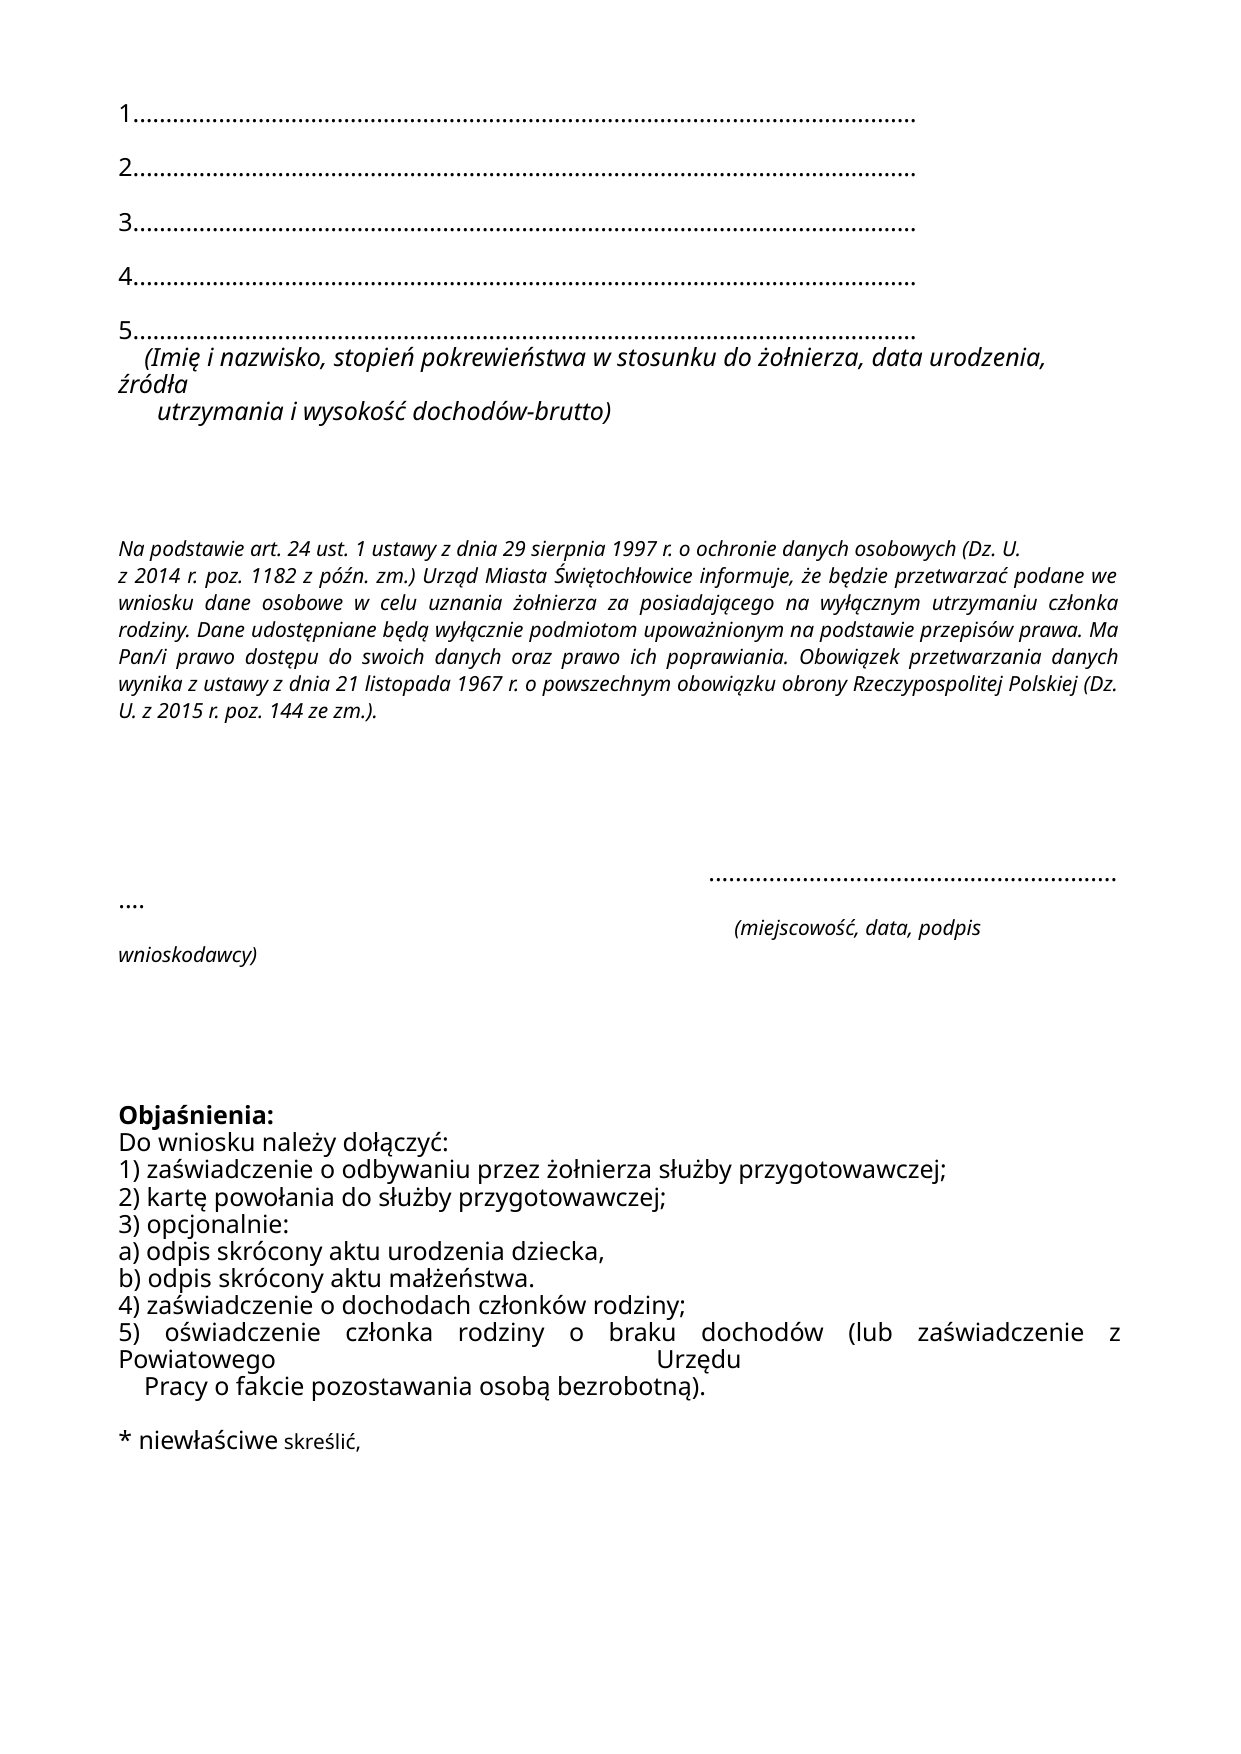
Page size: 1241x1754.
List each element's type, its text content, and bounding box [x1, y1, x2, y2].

text z 2014 r. poz. 1182 z późn. zm.) Urząd Miasta Świętochłowice informuje, że będzie przetwarzać podane we wniosku dane osobowe w celu uznania żołnierza za posiadającego na wyłącznym utrzymaniu członka rodziny. Dane udostępniane będą wyłącznie podmiotom upoważnionym na podstawie przepisów prawa. Ma Pan/i prawo dostępu do swoich danych oraz prawo ich poprawiania. Obowiązek przetwarzania danych wynika z ustawy z dnia 21 listopada 1967 r. o powszechnym obowiązku obrony Rzeczypospolitej Polskiej (Dz. U. z 2015 r. poz. 144 ze zm.). [118, 561, 1122, 724]
text ................................................................. [118, 859, 1122, 913]
text 3) opcjonalnie: [118, 1211, 1122, 1238]
text Do wniosku należy dołączyć: [118, 1130, 1122, 1157]
text 5) oświadczenie członka rodziny o braku dochodów (lub zaświadczenie z Powiatowego Urzędu Pracy o fakcie pozostawania osobą bezrobotną). [118, 1320, 1122, 1401]
text 4) zaświadczenie o dochodach członków rodziny; [118, 1293, 1122, 1320]
text b) odpis skrócony aktu małżeństwa. [118, 1266, 1122, 1293]
text 3..……………………………………………………………………………………………………… [118, 209, 1122, 236]
text (Imię i nazwisko, stopień pokrewieństwa w stosunku do żołnierza, data urodzenia, źródła utrzymania i wysokość dochodów-brutto) [118, 345, 1122, 426]
text Objaśnienia: [118, 1103, 1122, 1130]
text 2) kartę powołania do służby przygotowawczej; [118, 1184, 1122, 1211]
text (miejscowość, data, podpis wnioskodawcy) [118, 913, 1122, 968]
text 4..……………………………………………………………………………………………………… [118, 263, 1122, 291]
text a) odpis skrócony aktu urodzenia dziecka, [118, 1238, 1122, 1266]
text 1.………………………………………………………………………………………………….…… [118, 101, 1122, 128]
text 2..……………………………………………………………………………………………………… [118, 155, 1122, 182]
text 5..……………………………………………………………………………………………………… [118, 318, 1122, 345]
text 1) zaświadczenie o odbywaniu przez żołnierza służby przygotowawczej; [118, 1157, 1122, 1184]
text * niewłaściwe skreślić, [118, 1428, 1122, 1455]
text Na podstawie art. 24 ust. 1 ustawy z dnia 29 sierpnia 1997 r. o ochronie danych osobowych (Dz. U. [118, 534, 1122, 561]
